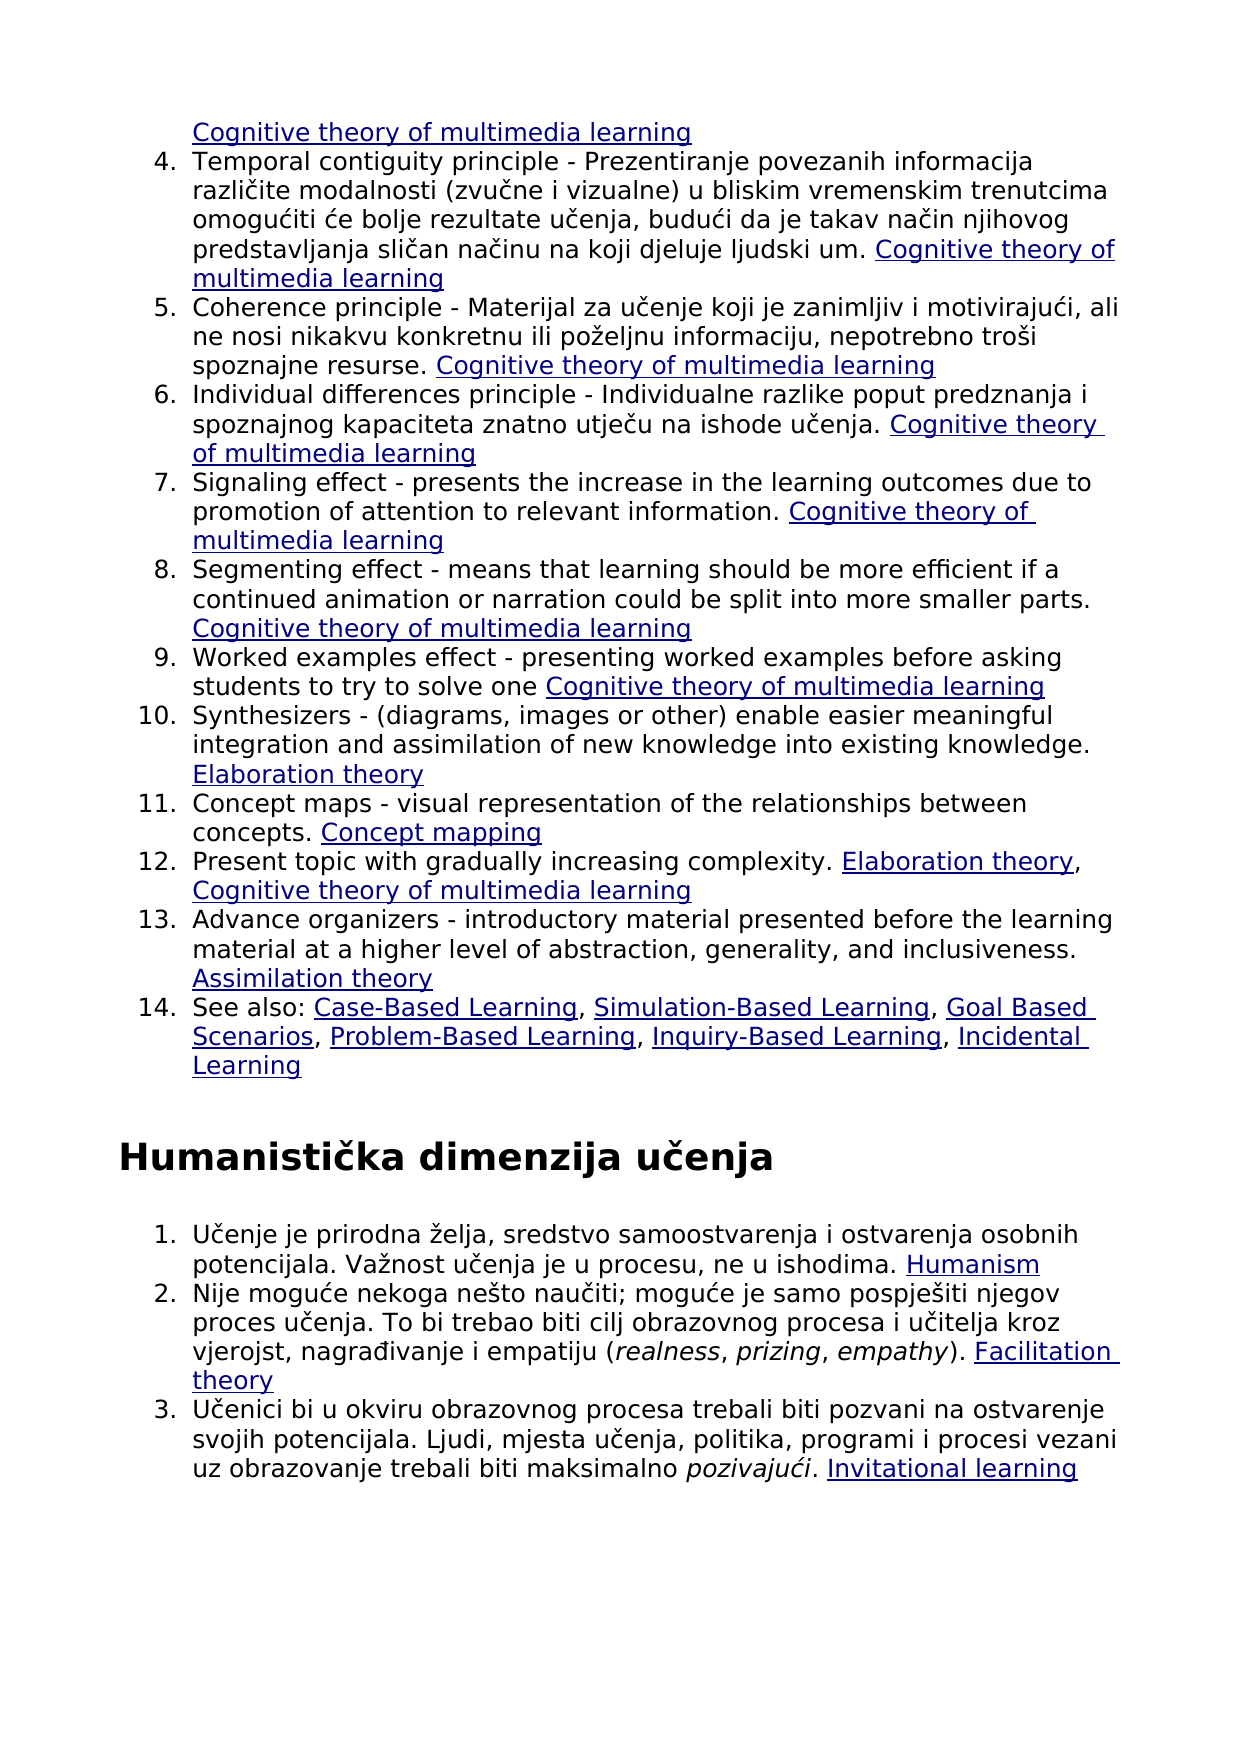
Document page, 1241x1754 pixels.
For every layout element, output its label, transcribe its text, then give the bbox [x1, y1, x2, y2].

list Segmenting effect - means that learning should be more efficient if a continued animation or narration could be split into more smaller parts. Cognitive theory of multimedia learning [177, 556, 1122, 643]
list Worked examples effect - presenting worked examples before asking students to try to solve one Cognitive theory of multimedia learning [177, 643, 1122, 701]
list Nije moguće nekoga nešto naučiti; moguće je samo pospješiti njegov proces učenja. To bi trebao biti cilj obrazovnog procesa i učitelja kroz vjerojst, nagrađivanje i empatiju (realness, prizing, empathy). Facilitation theory [177, 1279, 1122, 1396]
list Cognitive theory of multimedia learning [177, 118, 1122, 147]
list Učenje je prirodna želja, sredstvo samoostvarenja i ostvarenja osobnih potencijala. Važnost učenja je u procesu, ne u ishodima. Humanism [177, 1221, 1122, 1279]
list Signaling effect - presents the increase in the learning outcomes due to promotion of attention to relevant information. Cognitive theory of multimedia learning [177, 468, 1122, 556]
list Temporal contiguity principle - Prezentiranje povezanih informacija različite modalnosti (zvučne i vizualne) u bliskim vremenskim trenutcima omogućiti će bolje rezultate učenja, budući da je takav način njihovog predstavljanja sličan načinu na koji djeluje ljudski um. Cognitive theory of multimedia learning [177, 147, 1122, 293]
list Advance organizers - introductory material presented before the learning material at a higher level of abstraction, generality, and inclusiveness. Assimilation theory [177, 906, 1122, 993]
list Coherence principle - Materijal za učenje koji je zanimljiv i motivirajući, ali ne nosi nikakvu konkretnu ili poželjnu informaciju, nepotrebno troši spoznajne resurse. Cognitive theory of multimedia learning [177, 293, 1122, 381]
list Učenici bi u okviru obrazovnog procesa trebali biti pozvani na ostvarenje svojih potencijala. Ljudi, mjesta učenja, politika, programi i procesi vezani uz obrazovanje trebali biti maksimalno pozivajući. Invitational learning [177, 1396, 1122, 1483]
list Synthesizers - (diagrams, images or other) enable easier meaningful integration and assimilation of new knowledge into existing knowledge. Elaboration theory [177, 701, 1122, 789]
list Individual differences principle - Individualne razlike poput predznanja i spoznajnog kapaciteta znatno utječu na ishode učenja. Cognitive theory of multimedia learning [177, 381, 1122, 468]
list Present topic with gradually increasing complexity. Elaboration theory, Cognitive theory of multimedia learning [177, 847, 1122, 906]
list See also: Case-Based Learning, Simulation-Based Learning, Goal Based Scenarios, Problem-Based Learning, Inquiry-Based Learning, Incidental Learning [177, 993, 1122, 1081]
subtitle Humanistička dimenzija učenja [118, 1135, 1122, 1179]
list Concept maps - visual representation of the relationships between concepts. Concept mapping [177, 789, 1122, 847]
